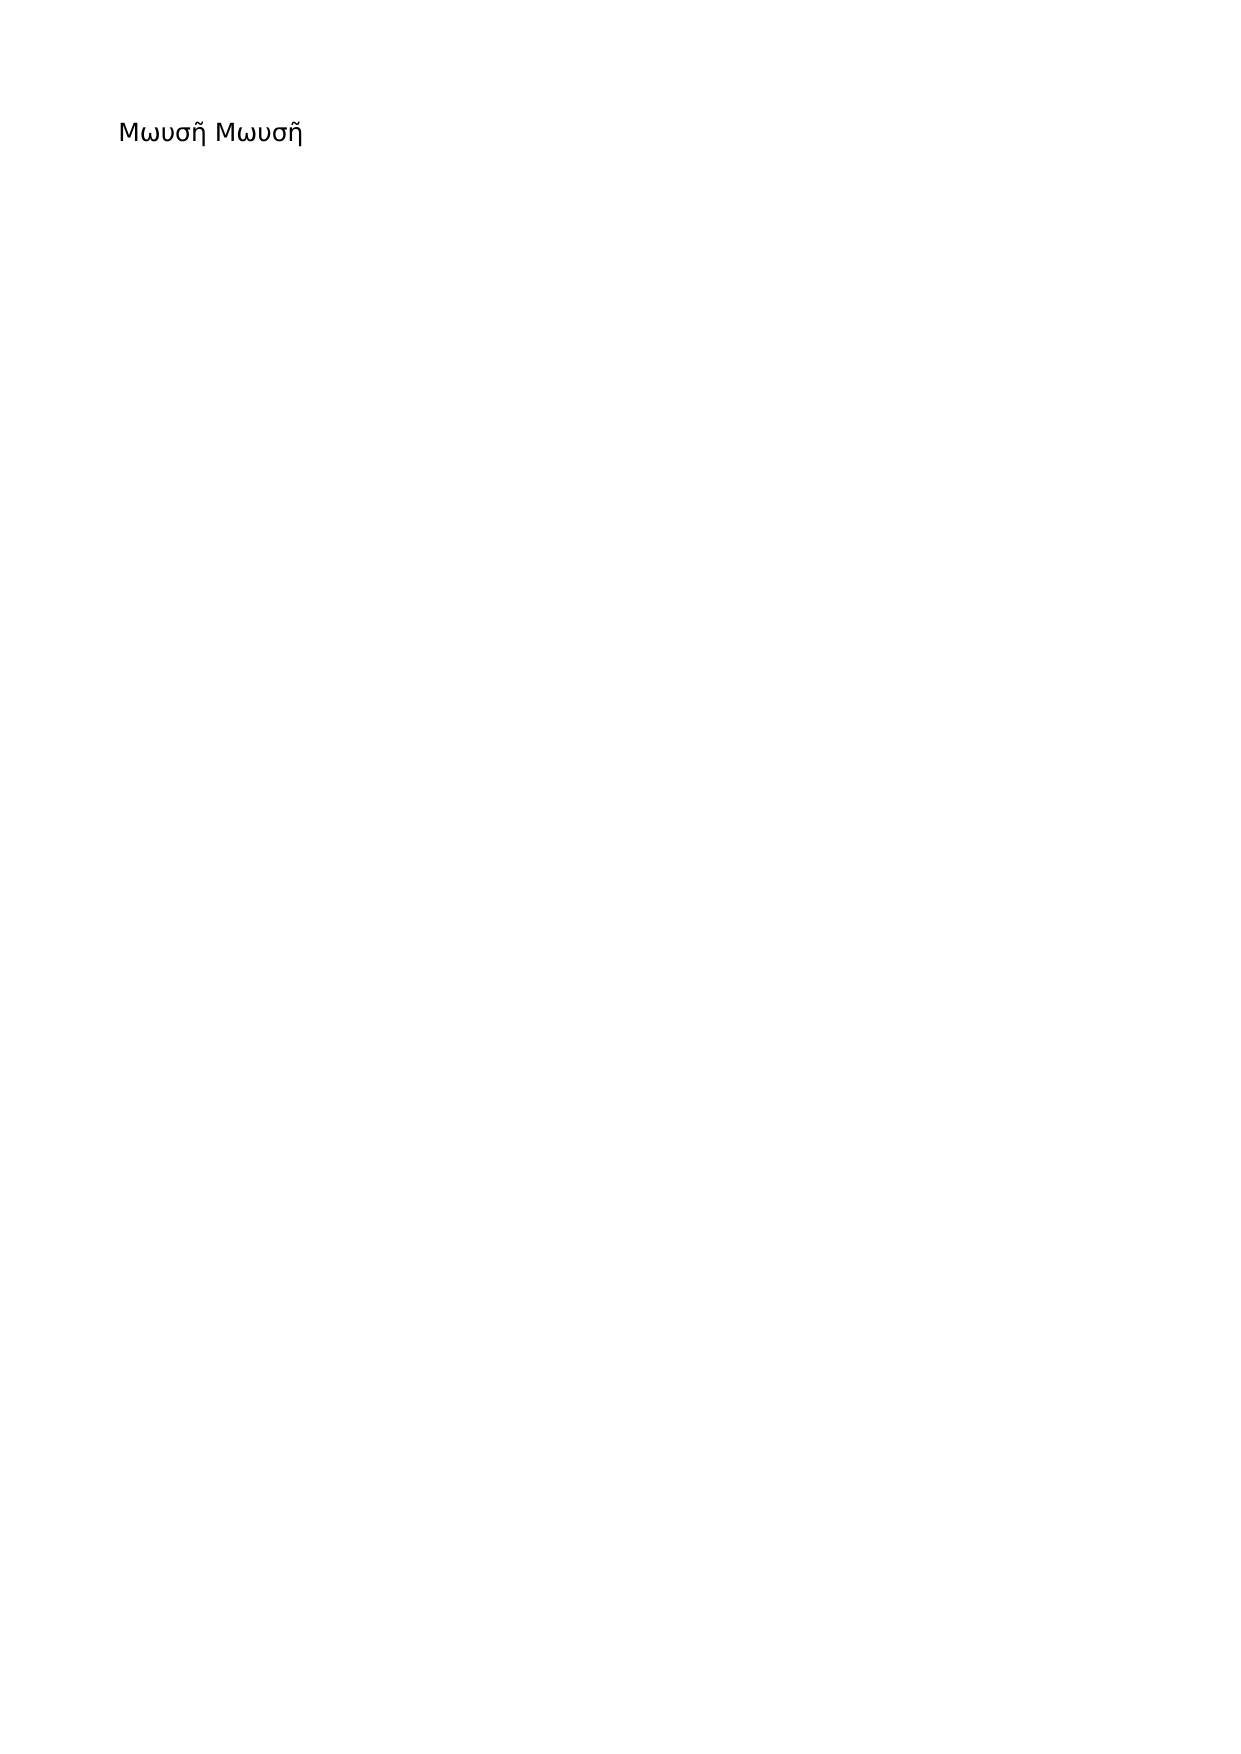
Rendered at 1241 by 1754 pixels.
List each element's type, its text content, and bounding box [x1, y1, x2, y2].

text Μωυσῆ Μωυσῆ [118, 118, 1122, 147]
